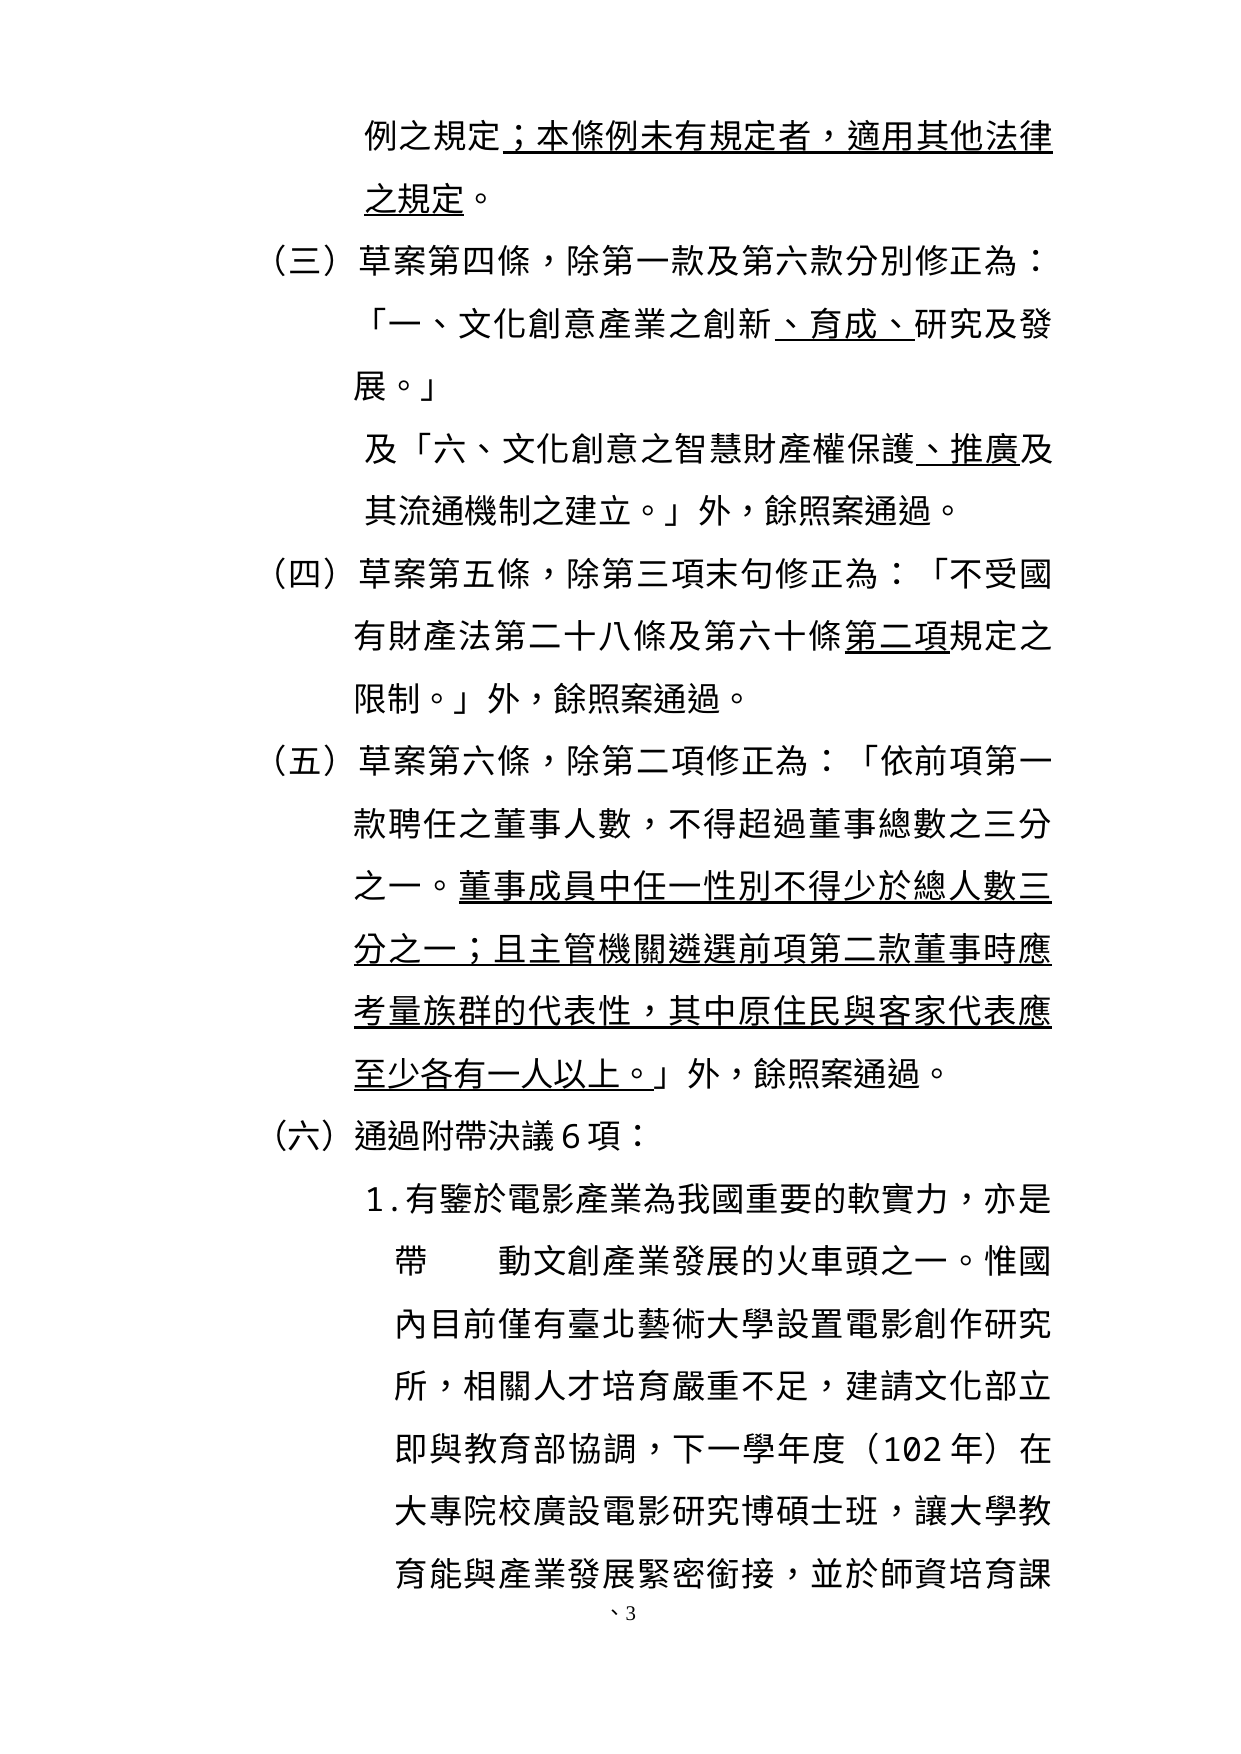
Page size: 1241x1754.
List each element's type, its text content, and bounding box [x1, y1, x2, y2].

text （四）草案第五條，除第三項末句修正為：「不受國有財產法第二十八條及第六十條第二項規定之限制。」外，餘照案通過。 [254, 530, 1053, 717]
text 例之規定；本條例未有規定者，適用其他法律之規定。 [364, 92, 1053, 217]
text 1.有鑒於電影產業為我國重要的軟實力，亦是帶 動文創產業發展的火車頭之一。惟國內目前僅有臺北藝術大學設置電影創作研究所，相關人才培育嚴重不足，建請文化部立即與教育部協調，下一學年度（102年）在大專院校廣設電影研究博碩士班，讓大學教育能與產業發展緊密銜接，並於師資培育課 [228, 1155, 1053, 1592]
text （六）通過附帶決議6項： [221, 1092, 1053, 1155]
text 及「六、文化創意之智慧財產權保護、推廣及其流通機制之建立。」外，餘照案通過。 [364, 405, 1053, 530]
text （三）草案第四條，除第一款及第六款分別修正為： 「一、文化創意產業之創新、育成、研究及發展。」 [254, 217, 1053, 405]
text （五）草案第六條，除第二項修正為：「依前項第一款聘任之董事人數，不得超過董事總數之三分之一。董事成員中任一性別不得少於總人數三分之一；且主管機關遴選前項第二款董事時應考量族群的代表性，其中原住民與客家代表應至少各有一人以上。」外，餘照案通過。 [254, 717, 1053, 1092]
